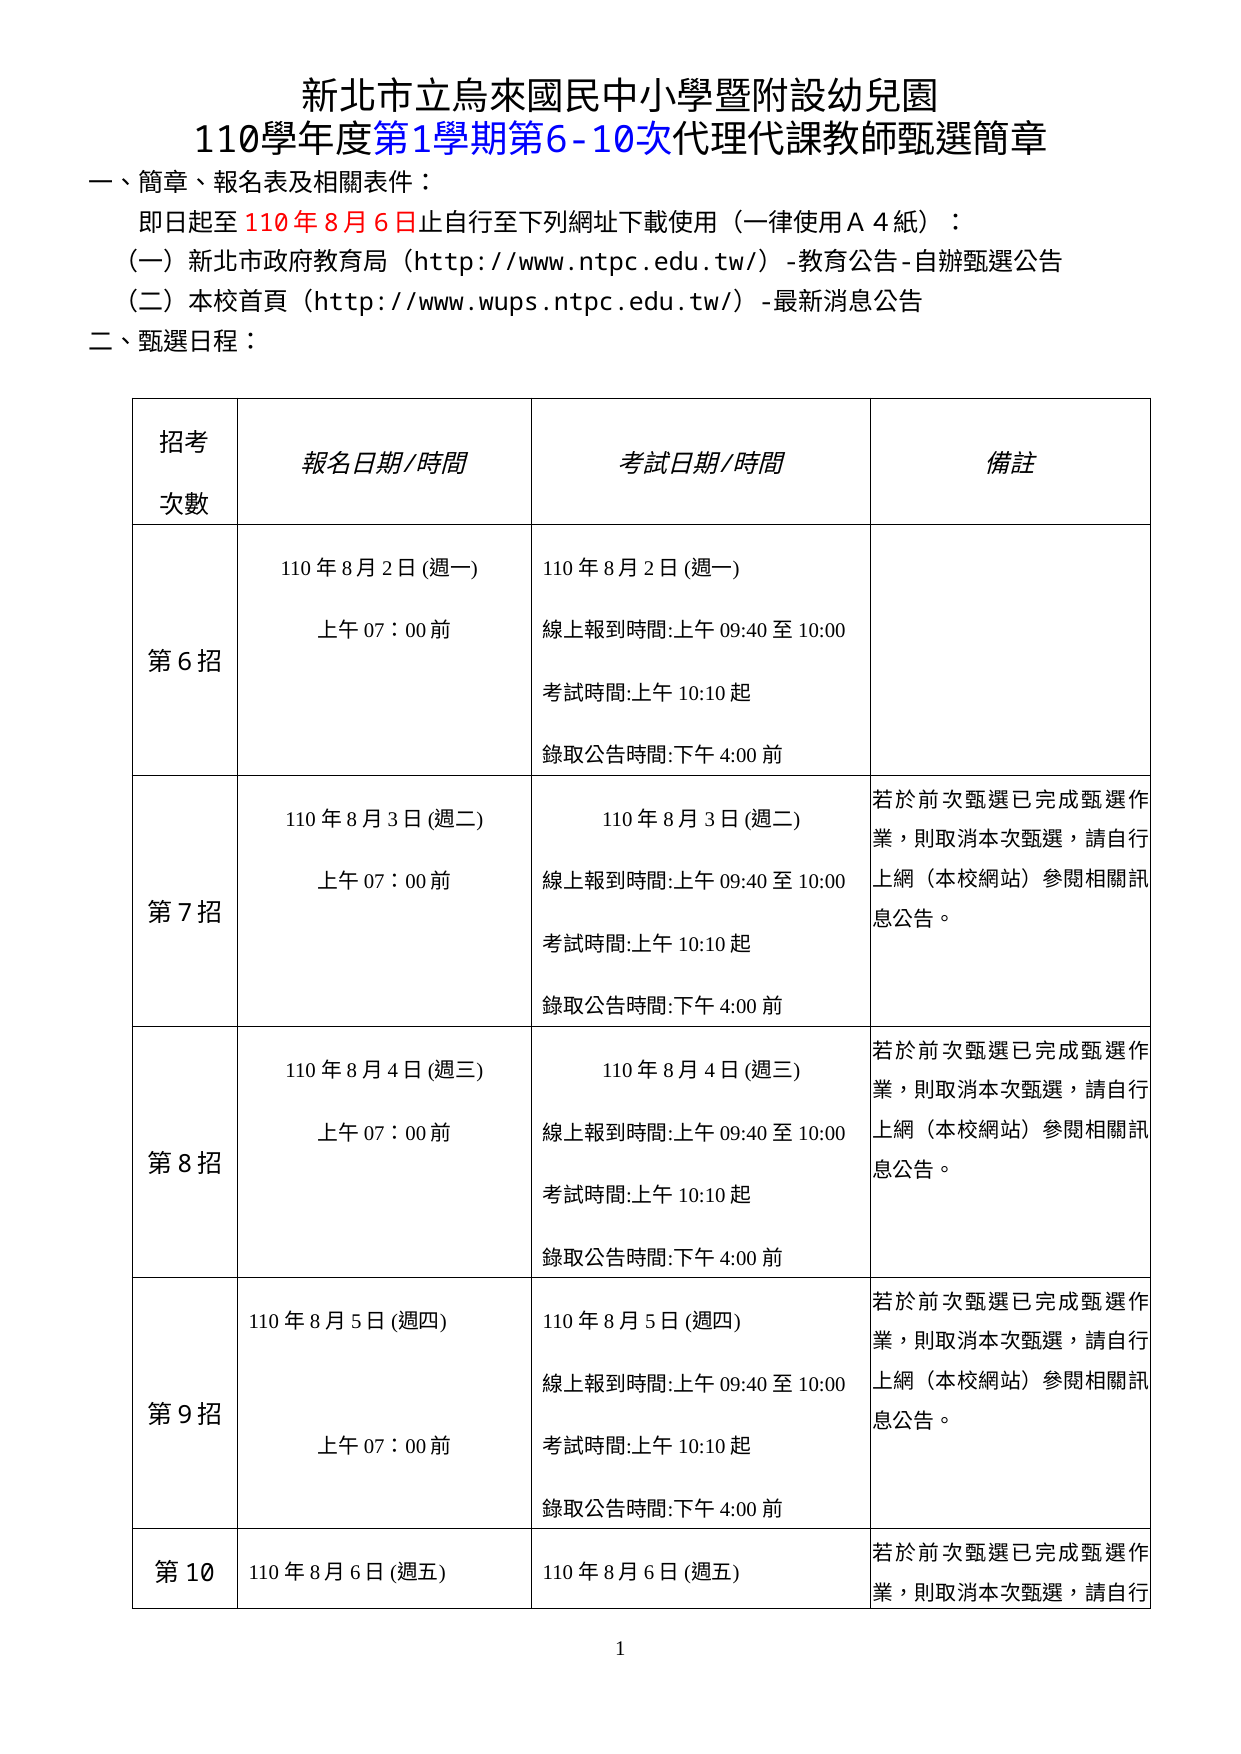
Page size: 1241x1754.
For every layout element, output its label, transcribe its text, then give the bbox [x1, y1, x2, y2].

text （二）本校首頁（http://www.wups.ntpc.edu.tw/）-最新消息公告 [89, 279, 1152, 318]
table_cell 110 年 8 月 3日 (週二) 線上報到時間:上午 09:40 至 10:00 考試時間:上午 10:10 起 錄取公告時間:下午 4:00 前 [532, 776, 870, 1026]
table_cell 110 年 8月 2日 (週一) 上午 07：00前 [238, 525, 531, 774]
table_cell 110 年 8 月 3日 (週二) 上午 07：00前 [238, 776, 531, 1026]
text 新北市立烏來國民中小學暨附設幼兒園 [89, 66, 1152, 120]
table_cell 第10 [133, 1529, 237, 1608]
table_cell 第8招 [133, 1027, 237, 1277]
table_header 報名日期/時間 [238, 399, 531, 523]
table_cell 第6招 [133, 525, 237, 774]
table_cell 110 年 8月 2日 (週一) 線上報到時間:上午 09:40 至 10:00 考試時間:上午 10:10 起 錄取公告時間:下午 4:00 前 [532, 525, 870, 774]
table_cell [871, 525, 1150, 774]
text （一）新北市政府教育局（http://www.ntpc.edu.tw/）-教育公告-自辦甄選公告 [89, 239, 1152, 279]
table_cell 110 年 8 月 4日 (週三) 線上報到時間:上午 09:40 至 10:00 考試時間:上午 10:10 起 錄取公告時間:下午 4:00 前 [532, 1027, 870, 1277]
table_cell 若於前次甄選已完成甄選作業，則取消本次甄選，請自行上網（本校網站）參閱相關訊息公告。 [871, 1278, 1150, 1528]
table_cell 110 年 8 月 5日 (週四) 線上報到時間:上午 09:40 至 10:00 考試時間:上午 10:10 起 錄取公告時間:下午 4:00 前 [532, 1278, 870, 1528]
table_cell 第7招 [133, 776, 237, 1026]
text 二、甄選日程： [89, 318, 1152, 358]
table_cell 若於前次甄選已完成甄選作業，則取消本次甄選，請自行 [871, 1529, 1150, 1608]
table_cell 若於前次甄選已完成甄選作業，則取消本次甄選，請自行上網（本校網站）參閱相關訊息公告。 [871, 1027, 1150, 1277]
table_cell 110 年 8 月 4日 (週三) 上午 07：00前 [238, 1027, 531, 1277]
table_cell 110 年 8月 6日 (週五) [532, 1529, 870, 1608]
table_cell 110 年 8 月 5日 (週四) 上午 07：00前 [238, 1278, 531, 1528]
text 即日起至110年8月6日止自行至下列網址下載使用（一律使用Ａ４紙）： [89, 199, 1152, 239]
table_cell 第9招 [133, 1278, 237, 1528]
table_cell 若於前次甄選已完成甄選作業，則取消本次甄選，請自行上網（本校網站）參閱相關訊息公告。 [871, 776, 1150, 1026]
text 110學年度第1學期第6-10次代理代課教師甄選簡章 [89, 120, 1152, 160]
table_header 考試日期/時間 [532, 399, 870, 523]
table_header 備註 [871, 399, 1150, 523]
text 一、簡章、報名表及相關表件： [89, 160, 1152, 199]
table_header 招考 次數 [133, 399, 237, 523]
table_cell 110 年 8月 6日 (週五) [238, 1529, 531, 1608]
